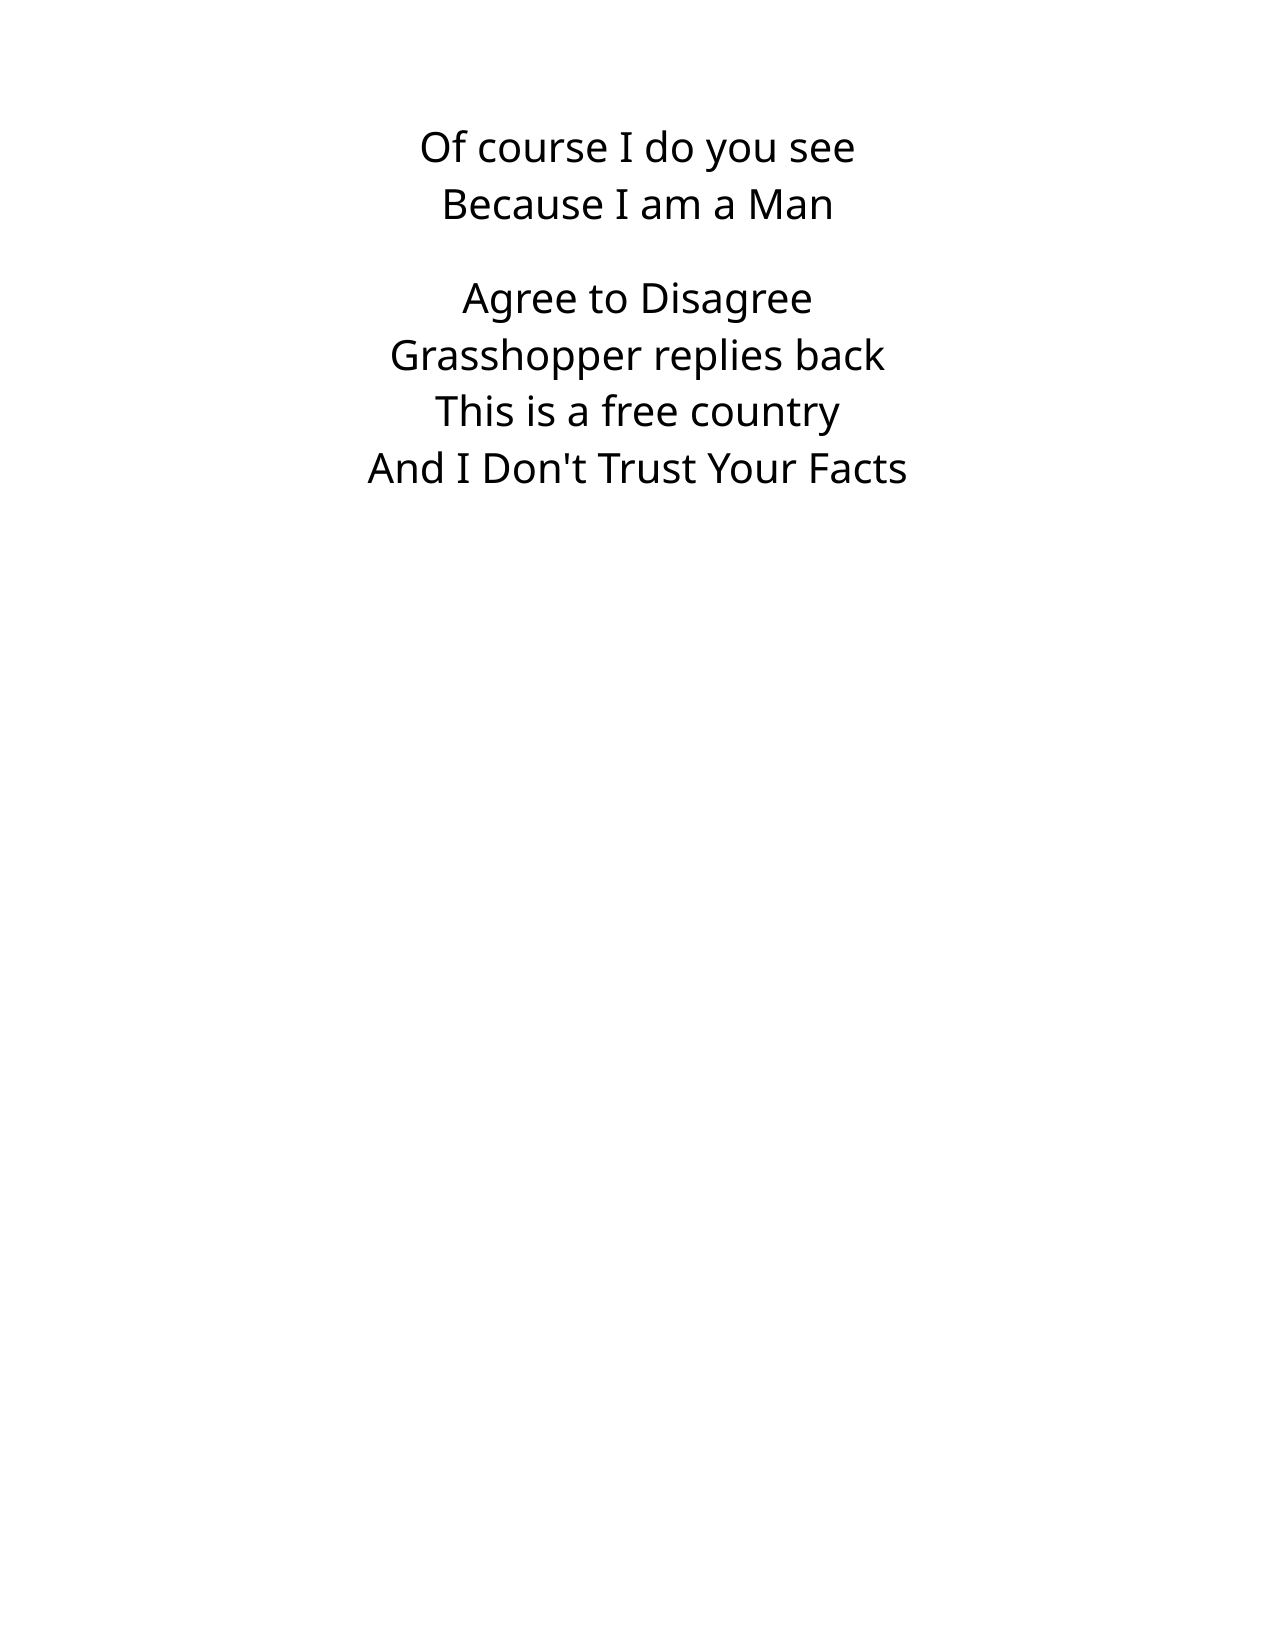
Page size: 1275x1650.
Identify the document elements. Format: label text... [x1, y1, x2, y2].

text This is a free country [118, 382, 1157, 439]
text Grasshopper replies back [118, 325, 1157, 382]
text And I Don't Trust Your Facts [118, 439, 1157, 496]
text Because I am a Man [118, 175, 1157, 232]
text Agree to Disagree [118, 268, 1157, 325]
text Of course I do you see [118, 118, 1157, 175]
